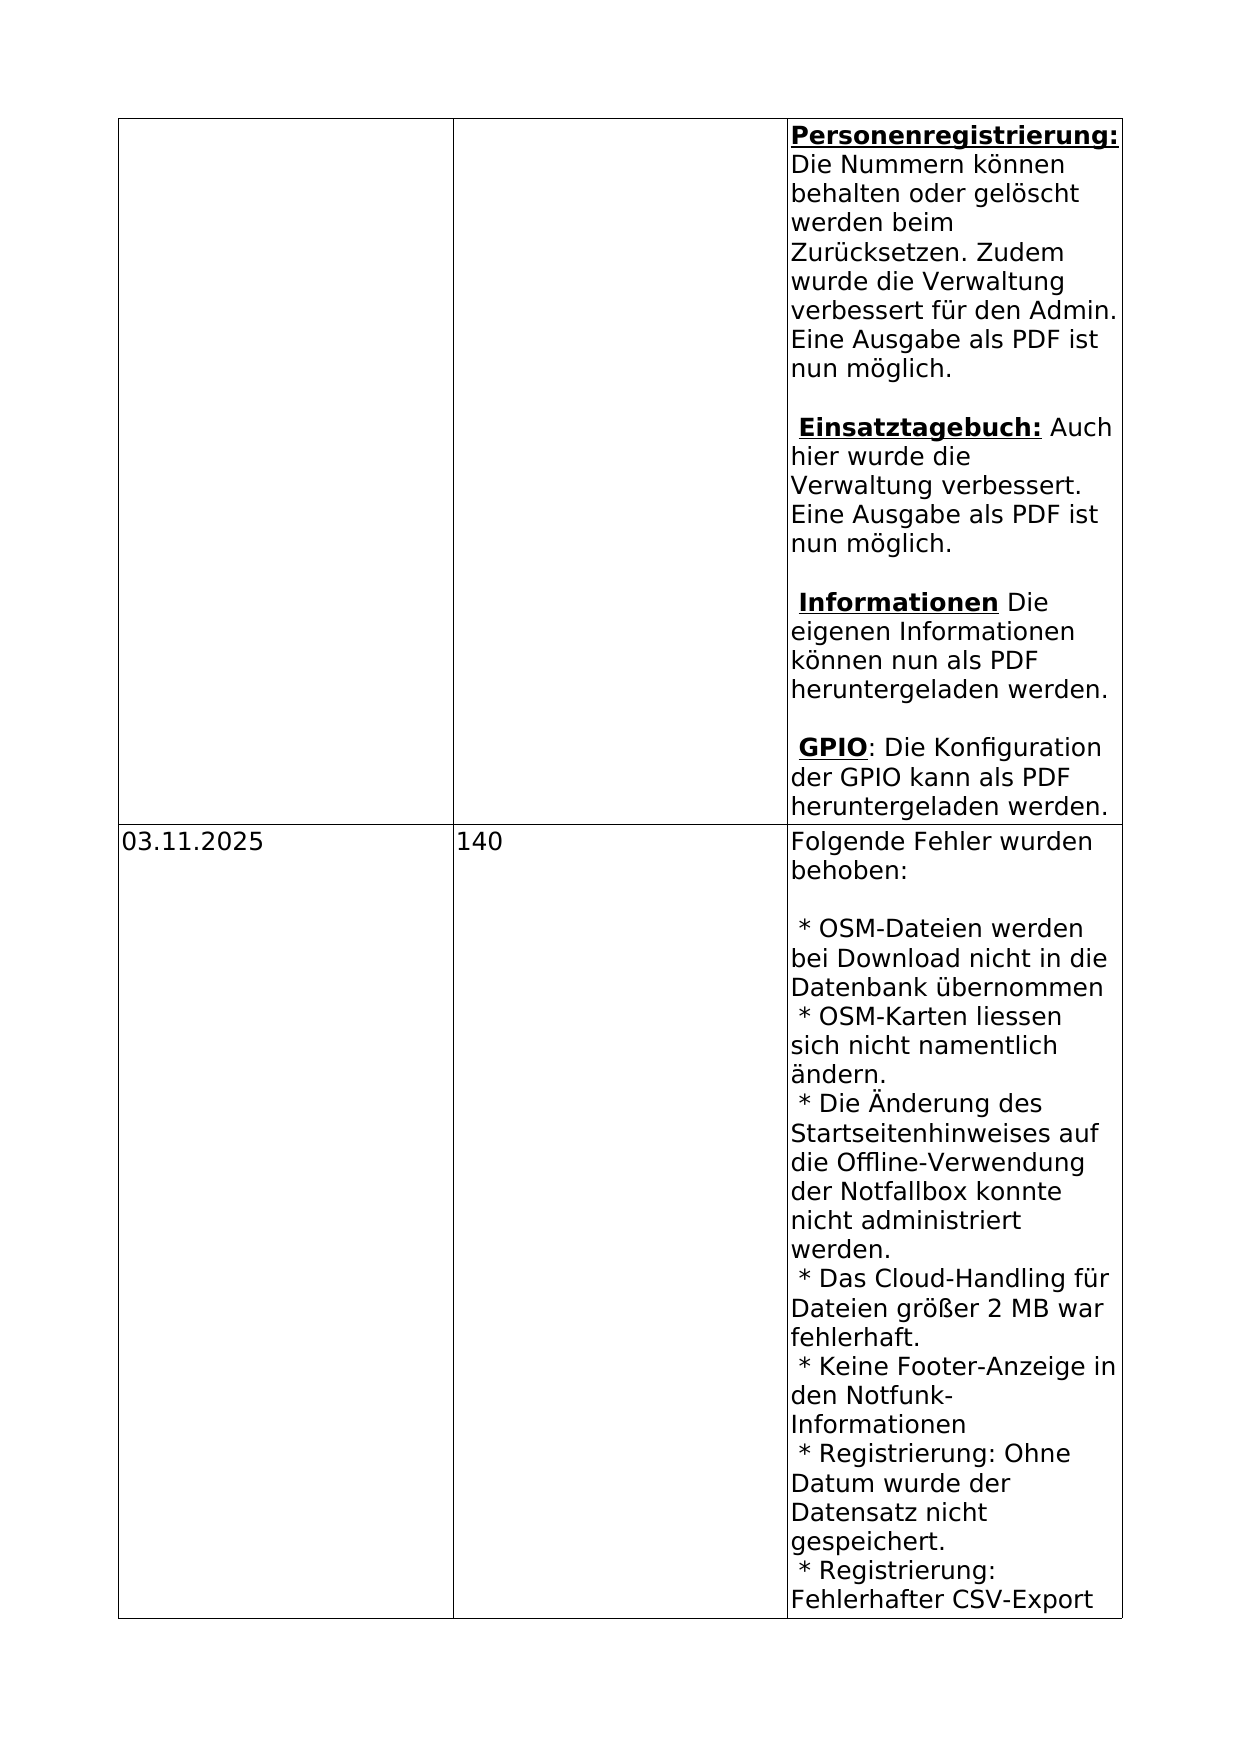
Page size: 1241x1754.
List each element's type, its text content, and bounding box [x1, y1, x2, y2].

table_cell Folgende Fehler wurden behoben: * OSM-Dateien werden bei Download nicht in die Datenbank übernommen * OSM-Karten liessen sich nicht namentlich ändern. * Die Änderung des Startseitenhinweises auf die Offline-Verwendung der Notfallbox konnte nicht administriert werden. * Das Cloud-Handling für Dateien größer 2 MB war fehlerhaft. * Keine Footer-Anzeige in den Notfunk-Informationen * Registrierung: Ohne Datum wurde der Datensatz nicht gespeichert. * Registrierung: Fehlerhafter CSV-Export [788, 825, 1122, 1617]
table_cell 140 [454, 825, 787, 1617]
table_cell [454, 119, 787, 824]
table_cell Personenregistrierung: Die Nummern können behalten oder gelöscht werden beim Zurücksetzen. Zudem wurde die Verwaltung verbessert für den Admin. Eine Ausgabe als PDF ist nun möglich. Einsatztagebuch: Auch hier wurde die Verwaltung verbessert. Eine Ausgabe als PDF ist nun möglich. Informationen Die eigenen Informationen können nun als PDF heruntergeladen werden. GPIO: Die Konfiguration der GPIO kann als PDF heruntergeladen werden. [788, 119, 1122, 824]
table_cell [119, 119, 453, 824]
table_cell 03.11.2025 [119, 825, 453, 1617]
